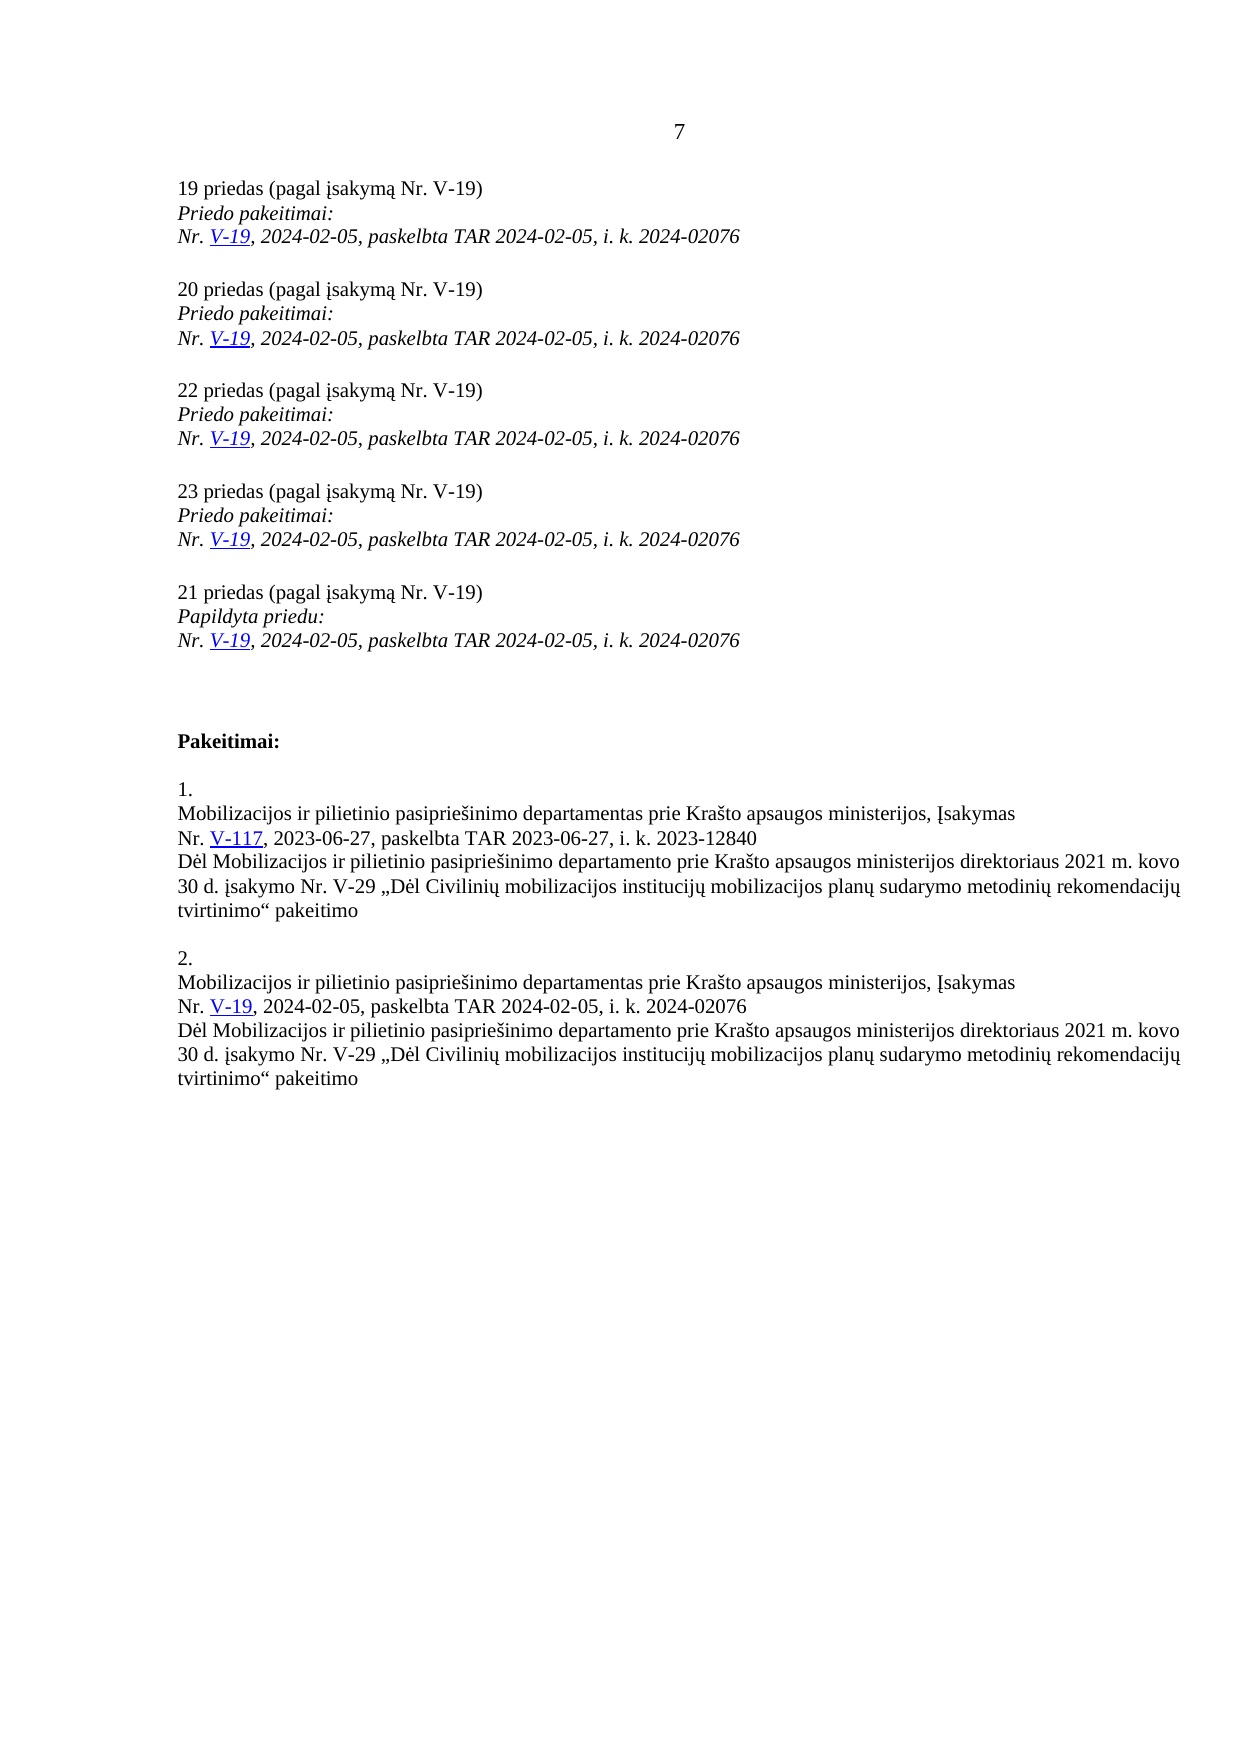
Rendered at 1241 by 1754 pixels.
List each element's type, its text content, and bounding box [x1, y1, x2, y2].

text Nr. V-19, 2024-02-05, paskelbta TAR 2024-02-05, i. k. 2024-02076 [177, 994, 1181, 1018]
text 21 priedas (pagal įsakymą Nr. V-19) [177, 580, 1181, 604]
text Dėl Mobilizacijos ir pilietinio pasipriešinimo departamento prie Krašto apsaugos ministerijos direktoriaus 2021 m. kovo 30 d. įsakymo Nr. V-29 „Dėl Civilinių mobilizacijos institucijų mobilizacijos planų sudarymo metodinių rekomendacijų tvirtinimo“ pakeitimo [177, 1018, 1181, 1090]
text 20 priedas (pagal įsakymą Nr. V-19) [177, 277, 1181, 301]
text Nr. V-117, 2023-06-27, paskelbta TAR 2023-06-27, i. k. 2023-12840 [177, 825, 1181, 849]
text 1. [177, 777, 1181, 801]
text 2. [177, 946, 1181, 970]
text Priedo pakeitimai: [177, 402, 1181, 426]
text Nr. V-19, 2024-02-05, paskelbta TAR 2024-02-05, i. k. 2024-02076 [177, 426, 1181, 450]
text Priedo pakeitimai: [177, 301, 1181, 325]
text Nr. V-19, 2024-02-05, paskelbta TAR 2024-02-05, i. k. 2024-02076 [177, 325, 1181, 349]
text Mobilizacijos ir pilietinio pasipriešinimo departamentas prie Krašto apsaugos ministerijos, Įsakymas [177, 801, 1181, 825]
text Nr. V-19, 2024-02-05, paskelbta TAR 2024-02-05, i. k. 2024-02076 [177, 628, 1181, 652]
text Priedo pakeitimai: [177, 200, 1181, 224]
text Nr. V-19, 2024-02-05, paskelbta TAR 2024-02-05, i. k. 2024-02076 [177, 224, 1181, 248]
text Mobilizacijos ir pilietinio pasipriešinimo departamentas prie Krašto apsaugos ministerijos, Įsakymas [177, 970, 1181, 994]
text 22 priedas (pagal įsakymą Nr. V-19) [177, 378, 1181, 402]
text 19 priedas (pagal įsakymą Nr. V-19) [177, 176, 1181, 200]
text Priedo pakeitimai: [177, 503, 1181, 527]
text Dėl Mobilizacijos ir pilietinio pasipriešinimo departamento prie Krašto apsaugos ministerijos direktoriaus 2021 m. kovo 30 d. įsakymo Nr. V-29 „Dėl Civilinių mobilizacijos institucijų mobilizacijos planų sudarymo metodinių rekomendacijų tvirtinimo“ pakeitimo [177, 849, 1181, 922]
text 23 priedas (pagal įsakymą Nr. V-19) [177, 479, 1181, 503]
text Nr. V-19, 2024-02-05, paskelbta TAR 2024-02-05, i. k. 2024-02076 [177, 527, 1181, 551]
text Papildyta priedu: [177, 604, 1181, 628]
text Pakeitimai: [177, 729, 1181, 753]
